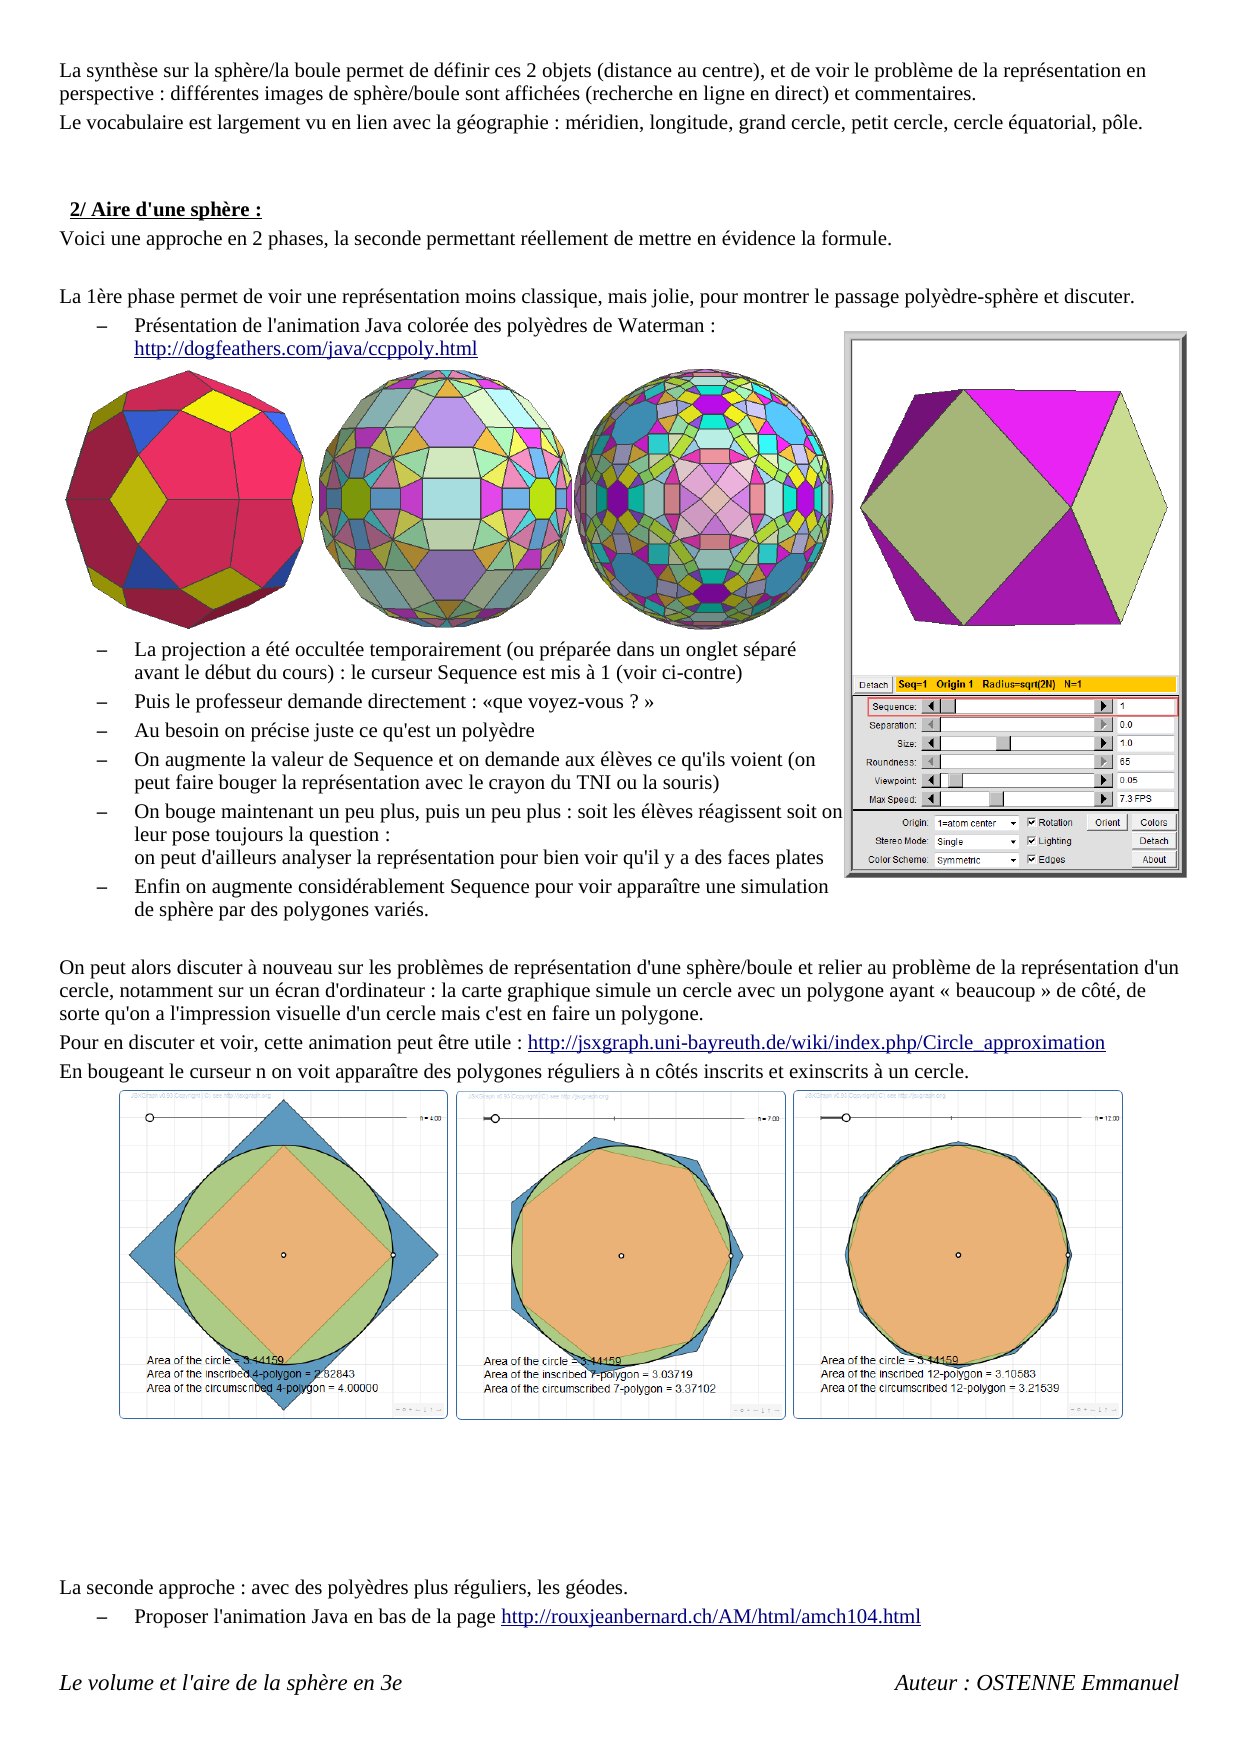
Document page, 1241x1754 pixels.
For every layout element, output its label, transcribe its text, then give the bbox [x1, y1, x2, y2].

list Enfin on augmente considérablement Sequence pour voir apparaître une simulation de sphère par des polygones variés. [97, 875, 1181, 921]
picture [844, 331, 1187, 878]
text La synthèse sur la sphère/la boule permet de définir ces 2 objets (distance au centre), et de voir le problème de la représentation en perspective : différentes images de sphère/boule sont affichées (recherche en ligne en direct) et commentaires. [59, 59, 1181, 105]
list La projection a été occultée temporairement (ou préparée dans un onglet séparé avant le début du cours) : le curseur Sequence est mis à 1 (voir ci-contre) [97, 637, 844, 684]
text Le vocabulaire est largement vu en lien avec la géographie : méridien, longitude, grand cercle, petit cercle, cercle équatorial, pôle. [59, 111, 1181, 134]
list Puis le professeur demande directement : «que voyez-vous ? » [97, 689, 844, 713]
text 2/ Aire d'une sphère : [59, 198, 1181, 221]
list Proposer l'animation Java en bas de la page http://rouxjeanbernard.ch/AM/html/amch104.html [97, 1605, 1181, 1628]
text Pour en discuter et voir, cette animation peut être utile : http://jsxgraph.uni-bayreuth.de/wiki/index.php/Circle_approximation [59, 1031, 1181, 1054]
text On peut alors discuter à nouveau sur les problèmes de représentation d'une sphère/boule et relier au problème de la représentation d'un cercle, notamment sur un écran d'ordinateur : la carte graphique simule un cercle avec un polygone ayant « beaucoup » de côté, de sorte qu'on a l'impression visuelle d'un cercle mais c'est en faire un polygone. [59, 956, 1181, 1025]
list On augmente la valeur de Sequence et on demande aux élèves ce qu'ils voient (on peut faire bouger la représentation avec le crayon du TNI ou la souris) [97, 747, 844, 794]
list Au besoin on précise juste ce qu'est un polyèdre [97, 718, 844, 742]
list Présentation de l'animation Java colorée des polyèdres de Waterman : http://dogfeathers.com/java/ccppoly.html [97, 314, 1181, 360]
picture [791, 1088, 1124, 1421]
text Voici une approche en 2 phases, la seconde permettant réellement de mettre en évidence la formule. [59, 227, 1181, 250]
picture [454, 1088, 787, 1421]
picture [59, 366, 834, 632]
text En bougeant le curseur n on voit apparaître des polygones réguliers à n côtés inscrits et exinscrits à un cercle. [59, 1060, 1181, 1083]
picture [117, 1088, 449, 1421]
text La 1ère phase permet de voir une représentation moins classique, mais jolie, pour montrer le passage polyèdre-sphère et discuter. [59, 285, 1181, 308]
text La seconde approche : avec des polyèdres plus réguliers, les géodes. [59, 1576, 1181, 1599]
list On bouge maintenant un peu plus, puis un peu plus : soit les élèves réagissent soit on leur pose toujours la question : on peut d'ailleurs analyser la représentation pour bien voir qu'il y a des faces plates [97, 799, 844, 869]
